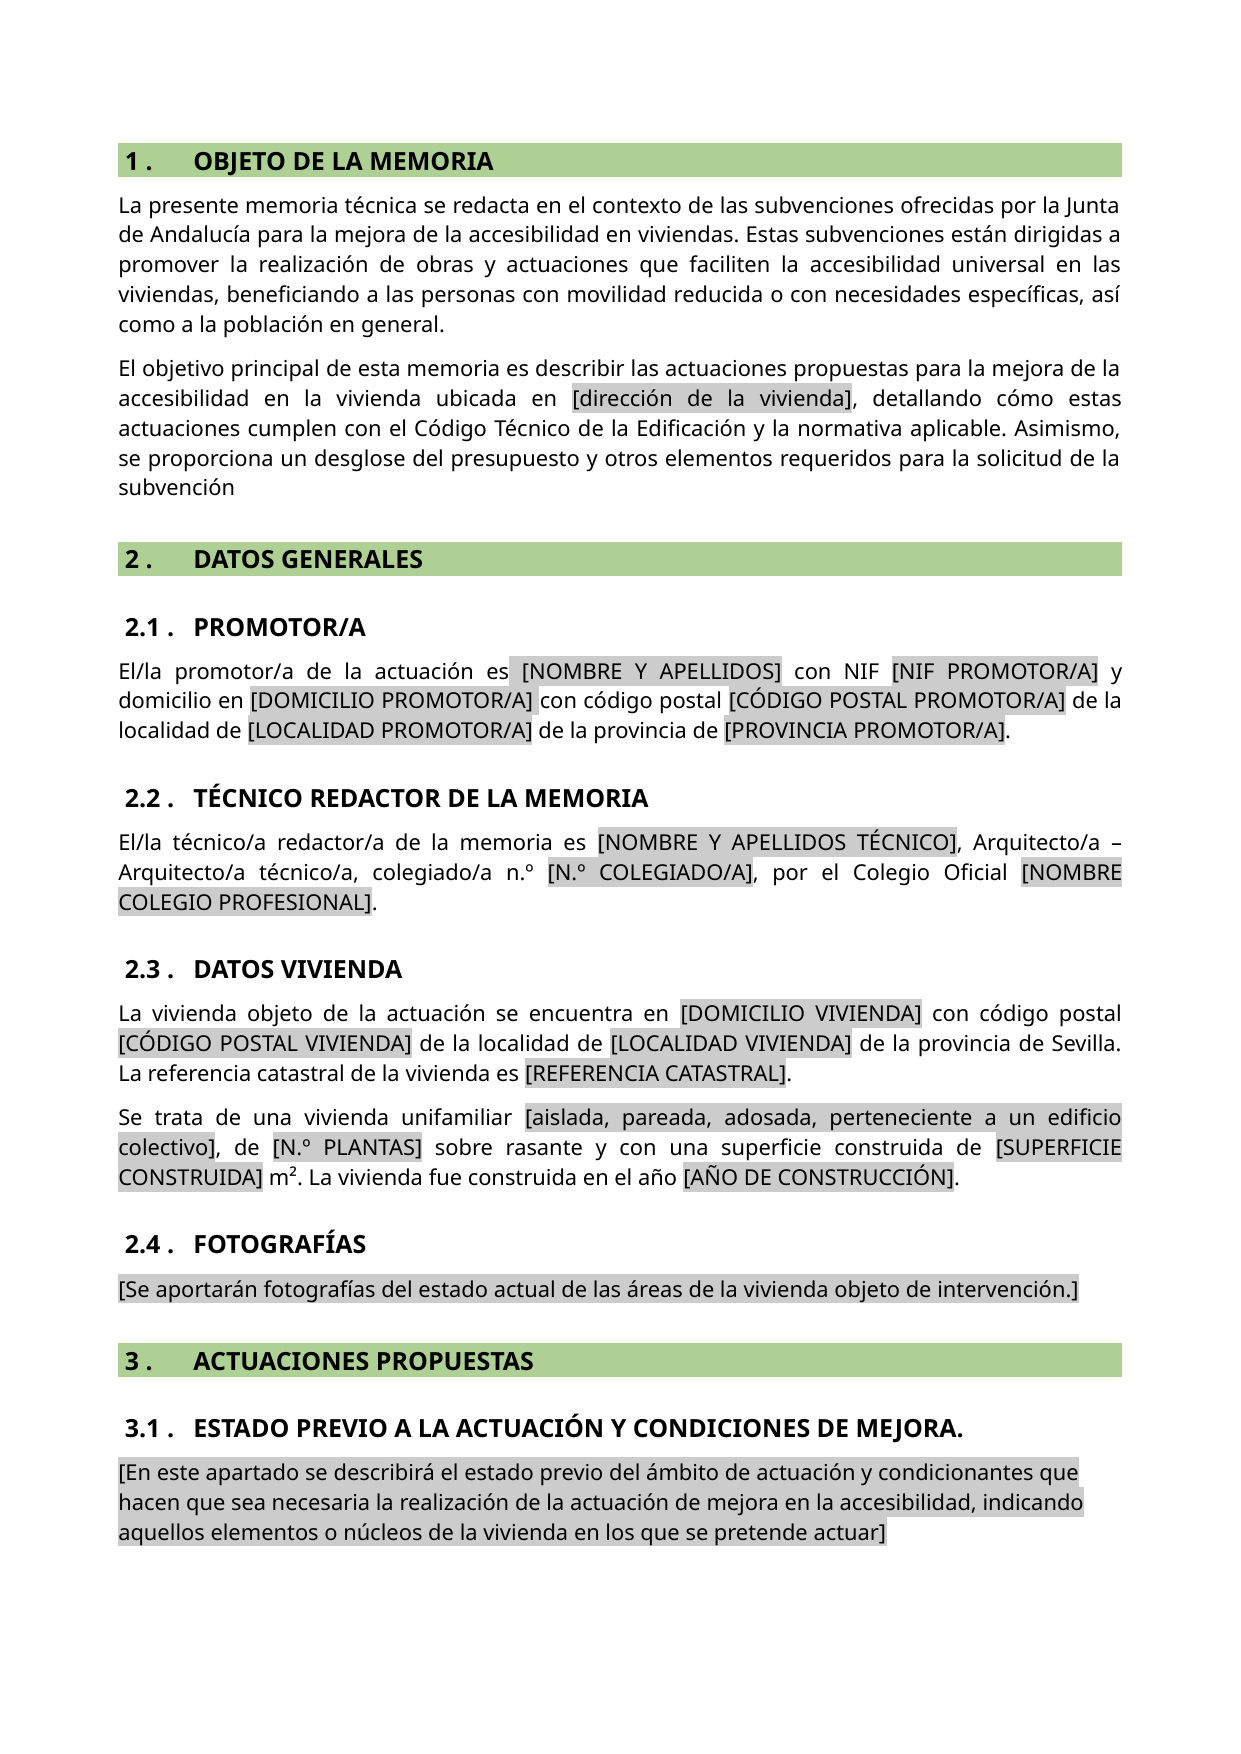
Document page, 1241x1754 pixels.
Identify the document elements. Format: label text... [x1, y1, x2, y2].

subtitle ESTADO PREVIO A LA ACTUACIÓN Y CONDICIONES DE MEJORA. [118, 1411, 1122, 1444]
text La presente memoria técnica se redacta en el contexto de las subvenciones ofrecidas por la Junta de Andalucía para la mejora de la accesibilidad en viviendas. Estas subvenciones están dirigidas a promover la realización de obras y actuaciones que faciliten la accesibilidad universal en las viviendas, beneficiando a las personas con movilidad reducida o con necesidades específicas, así como a la población en general. [118, 190, 1122, 339]
subtitle OBJETO DE LA MEMORIA [118, 143, 1122, 177]
text El/la técnico/a redactor/a de la memoria es [NOMBRE Y APELLIDOS TÉCNICO], Arquitecto/a – Arquitecto/a técnico/a, colegiado/a n.º [N.º COLEGIADO/A], por el Colegio Oficial [NOMBRE COLEGIO PROFESIONAL]. [118, 827, 1122, 916]
text La vivienda objeto de la actuación se encuentra en [DOMICILIO VIVIENDA] con código postal [CÓDIGO POSTAL VIVIENDA] de la localidad de [LOCALIDAD VIVIENDA] de la provincia de Sevilla. La referencia catastral de la vivienda es [REFERENCIA CATASTRAL]. [118, 998, 1122, 1088]
text El/la promotor/a de la actuación es [NOMBRE Y APELLIDOS] con NIF [NIF PROMOTOR/A] y domicilio en [DOMICILIO PROMOTOR/A] con código postal [CÓDIGO POSTAL PROMOTOR/A] de la localidad de [LOCALIDAD PROMOTOR/A] de la provincia de [PROVINCIA PROMOTOR/A]. [118, 656, 1122, 745]
subtitle PROMOTOR/A [118, 609, 1122, 643]
text [Se aportarán fotografías del estado actual de las áreas de la vivienda objeto de intervención.] [118, 1274, 1122, 1303]
subtitle DATOS GENERALES [118, 542, 1122, 576]
text El objetivo principal de esta memoria es describir las actuaciones propuestas para la mejora de la accesibilidad en la vivienda ubicada en [dirección de la vivienda], detallando cómo estas actuaciones cumplen con el Código Técnico de la Edificación y la normativa aplicable. Asimismo, se proporciona un desglose del presupuesto y otros elementos requeridos para la solicitud de la subvención [118, 353, 1122, 502]
text [En este apartado se describirá el estado previo del ámbito de actuación y condicionantes que hacen que sea necesaria la realización de la actuación de mejora en la accesibilidad, indicando aquellos elementos o núcleos de la vivienda en los que se pretende actuar] [118, 1457, 1122, 1546]
subtitle DATOS VIVIENDA [118, 952, 1122, 986]
subtitle ACTUACIONES PROPUESTAS [118, 1343, 1122, 1377]
subtitle FOTOGRAFÍAS [118, 1227, 1122, 1261]
text Se trata de una vivienda unifamiliar [aislada, pareada, adosada, perteneciente a un edificio colectivo], de [N.º PLANTAS] sobre rasante y con una superficie construida de [SUPERFICIE CONSTRUIDA] m². La vivienda fue construida en el año [AÑO DE CONSTRUCCIÓN]. [118, 1102, 1122, 1192]
subtitle TÉCNICO REDACTOR DE LA MEMORIA [118, 781, 1122, 814]
